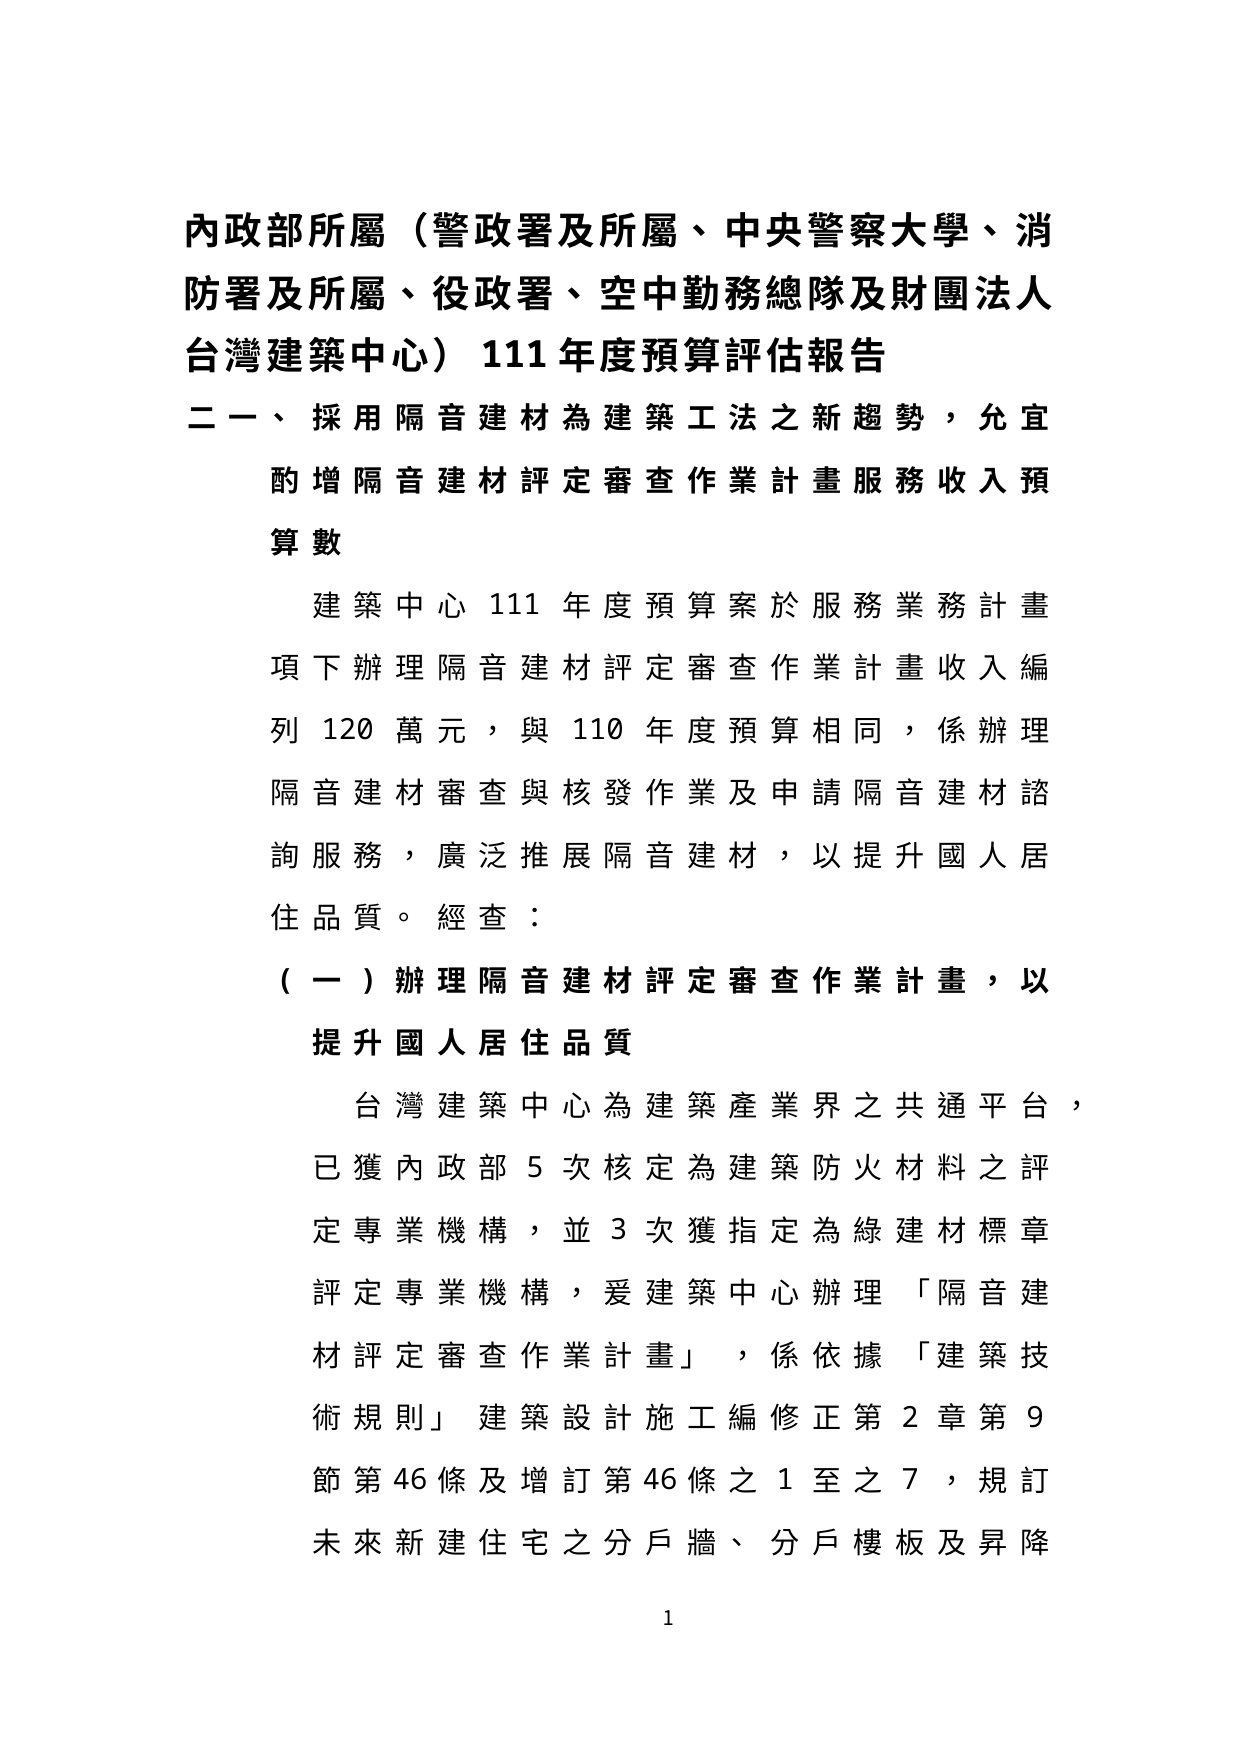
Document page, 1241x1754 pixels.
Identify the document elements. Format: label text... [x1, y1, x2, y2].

text 建築中心111年度預算案於服務業務計畫項下辦理隔音建材評定審查作業計畫收入編列120萬元，與110年度預算相同，係辦理隔音建材審查與核發作業及申請隔音建材諮詢服務，廣泛推展隔音建材，以提升國人居住品質。經查： [240, 562, 1056, 937]
text 內政部所屬（警政署及所屬、中央警察大學、消防署及所屬、役政署、空中勤務總隊及財團法人台灣建築中心）111年度預算評估報告 [181, 187, 1056, 374]
text (一)辦理隔音建材評定審查作業計畫，以提升國人居住品質 [240, 937, 1056, 1062]
text 台灣建築中心為建築產業界之共通平台，已獲內政部5次核定為建築防火材料之評定專業機構，並3次獲指定為綠建材標章評定專業機構，爰建築中心辦理「隔音建材評定審查作業計畫」，係依據「建築技術規則」建築設計施工編修正第2章第9節第46條及增訂第46條之1至之7，規訂未來新建住宅之分戶牆、分戶樓板及昇降機道、機房與居室相鄰之牆面及樓板，均應依法進行隔音設計，以提升國人居住品質。建築中心自107年度開始辦理，截至110年8月底前實際受理案數41案，已超過預計受理目標20案，計26家廠商，產品數41件(詳表1)。 [269, 1062, 1056, 1562]
text 二一、採用隔音建材為建築工法之新趨勢，允宜酌增隔音建材評定審查作業計畫服務收入預算數 [181, 374, 1056, 562]
